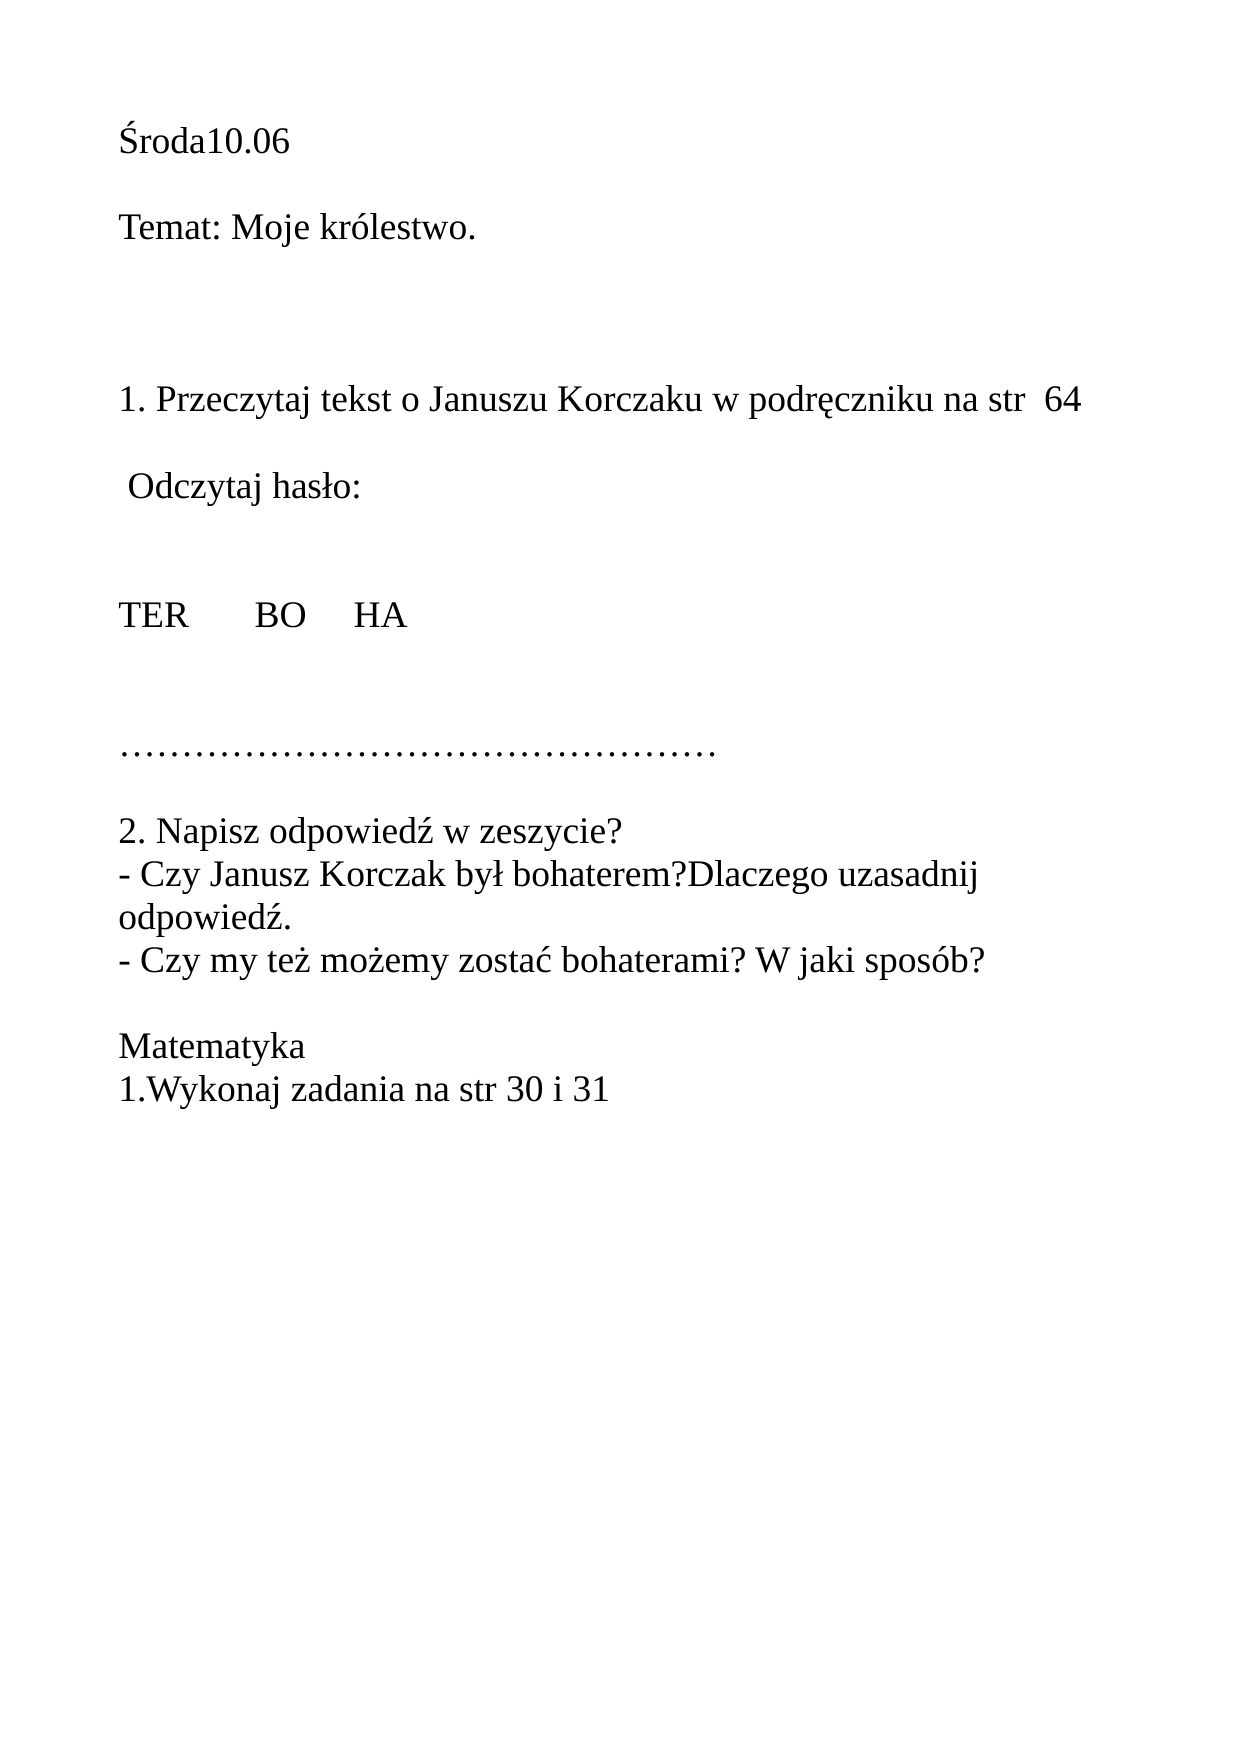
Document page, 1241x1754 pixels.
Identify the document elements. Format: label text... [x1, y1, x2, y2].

text Środa10.06 [118, 118, 1122, 161]
text Odczytaj hasło: [118, 463, 1122, 506]
text 2. Napisz odpowiedź w zeszycie? [118, 808, 1122, 851]
text 1.Wykonaj zadania na str 30 i 31 [118, 1067, 1122, 1110]
text - Czy my też możemy zostać bohaterami? W jaki sposób? [118, 937, 1122, 981]
text Temat: Moje królestwo. [118, 204, 1122, 247]
text ………………………………………… [118, 722, 1122, 765]
text TER BO HA [118, 592, 1122, 636]
text - Czy Janusz Korczak był bohaterem?Dlaczego uzasadnij odpowiedź. [118, 851, 1122, 937]
text 1. Przeczytaj tekst o Januszu Korczaku w podręczniku na str 64 [118, 377, 1122, 420]
text Matematyka [118, 1024, 1122, 1067]
